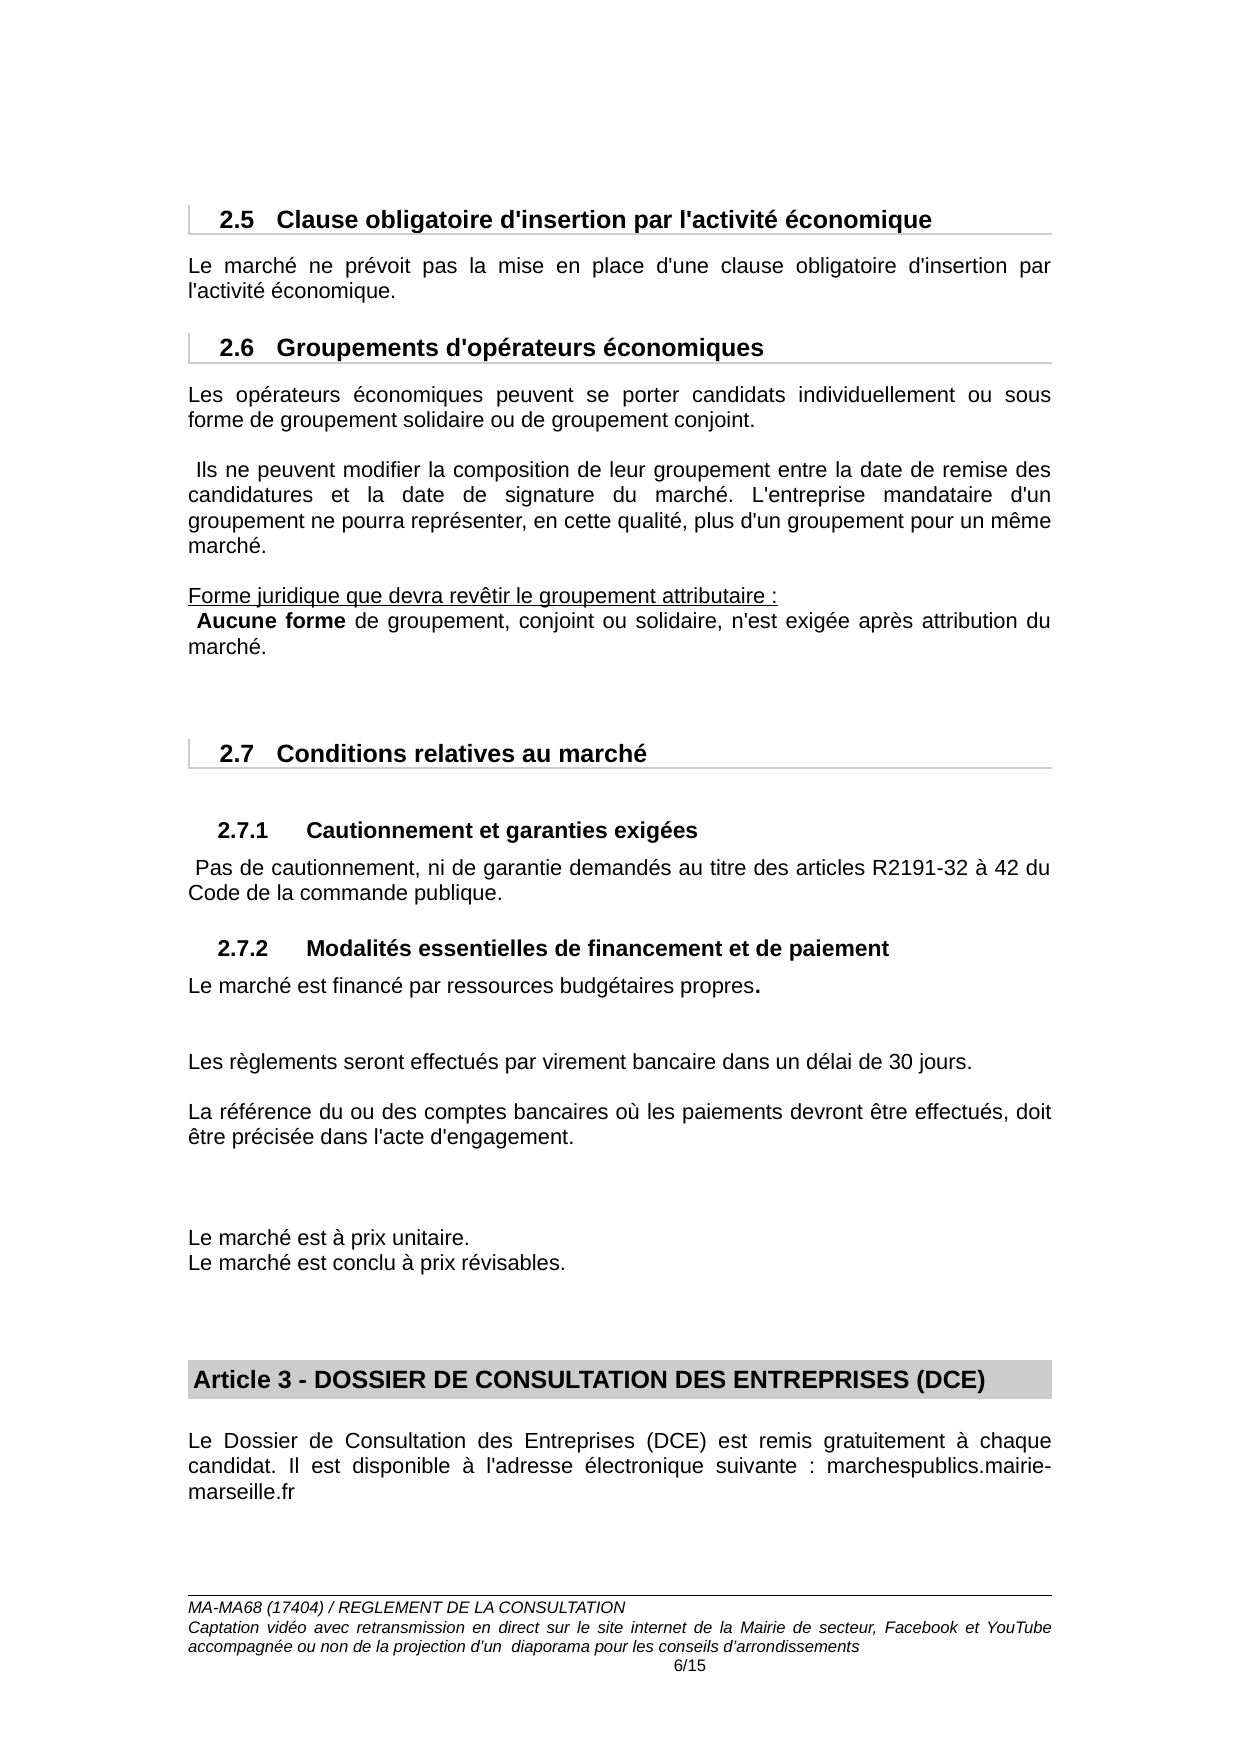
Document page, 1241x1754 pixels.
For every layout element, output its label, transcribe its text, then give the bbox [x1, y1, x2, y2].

text Les opérateurs économiques peuvent se porter candidats individuellement ou sous forme de groupement solidaire ou de groupement conjoint. [188, 382, 1052, 432]
text Le marché est à prix unitaire. [188, 1225, 1052, 1250]
text Le Dossier de Consultation des Entreprises (DCE) est remis gratuitement à chaque candidat. Il est disponible à l'adresse électronique suivante : marchespublics.mairie-marseille.fr [188, 1428, 1052, 1504]
subtitle Modalités essentielles de financement et de paiement [188, 935, 1052, 961]
text Forme juridique que devra revêtir le groupement attributaire : [188, 583, 1052, 608]
subtitle Cautionnement et garanties exigées [188, 817, 1052, 843]
text Pas de cautionnement, ni de garantie demandés au titre des articles R2191-32 à 42 du Code de la commande publique. [188, 855, 1052, 905]
subtitle Conditions relatives au marché [190, 739, 1052, 767]
text La référence du ou des comptes bancaires où les paiements devront être effectués, doit être précisée dans l'acte d'engagement. [188, 1099, 1052, 1149]
subtitle DOSSIER DE CONSULTATION DES ENTREPRISES (DCE) [190, 1362, 1050, 1397]
text Le marché est conclu à prix révisables. [188, 1250, 1052, 1275]
text Le marché ne prévoit pas la mise en place d'une clause obligatoire d'insertion par l'activité économique. [188, 253, 1052, 303]
subtitle Groupements d'opérateurs économiques [190, 333, 1052, 362]
text Les règlements seront effectués par virement bancaire dans un délai de 30 jours. [188, 1048, 1052, 1074]
text Ils ne peuvent modifier la composition de leur groupement entre la date de remise des candidatures et la date de signature du marché. L'entreprise mandataire d'un groupement ne pourra représenter, en cette qualité, plus d'un groupement pour un même marché. [188, 457, 1052, 558]
text Le marché est financé par ressources budgétaires propres. [188, 973, 1052, 998]
text Aucune forme de groupement, conjoint ou solidaire, n'est exigée après attribution du marché. [188, 608, 1052, 659]
subtitle Clause obligatoire d'insertion par l'activité économique [188, 204, 1052, 233]
